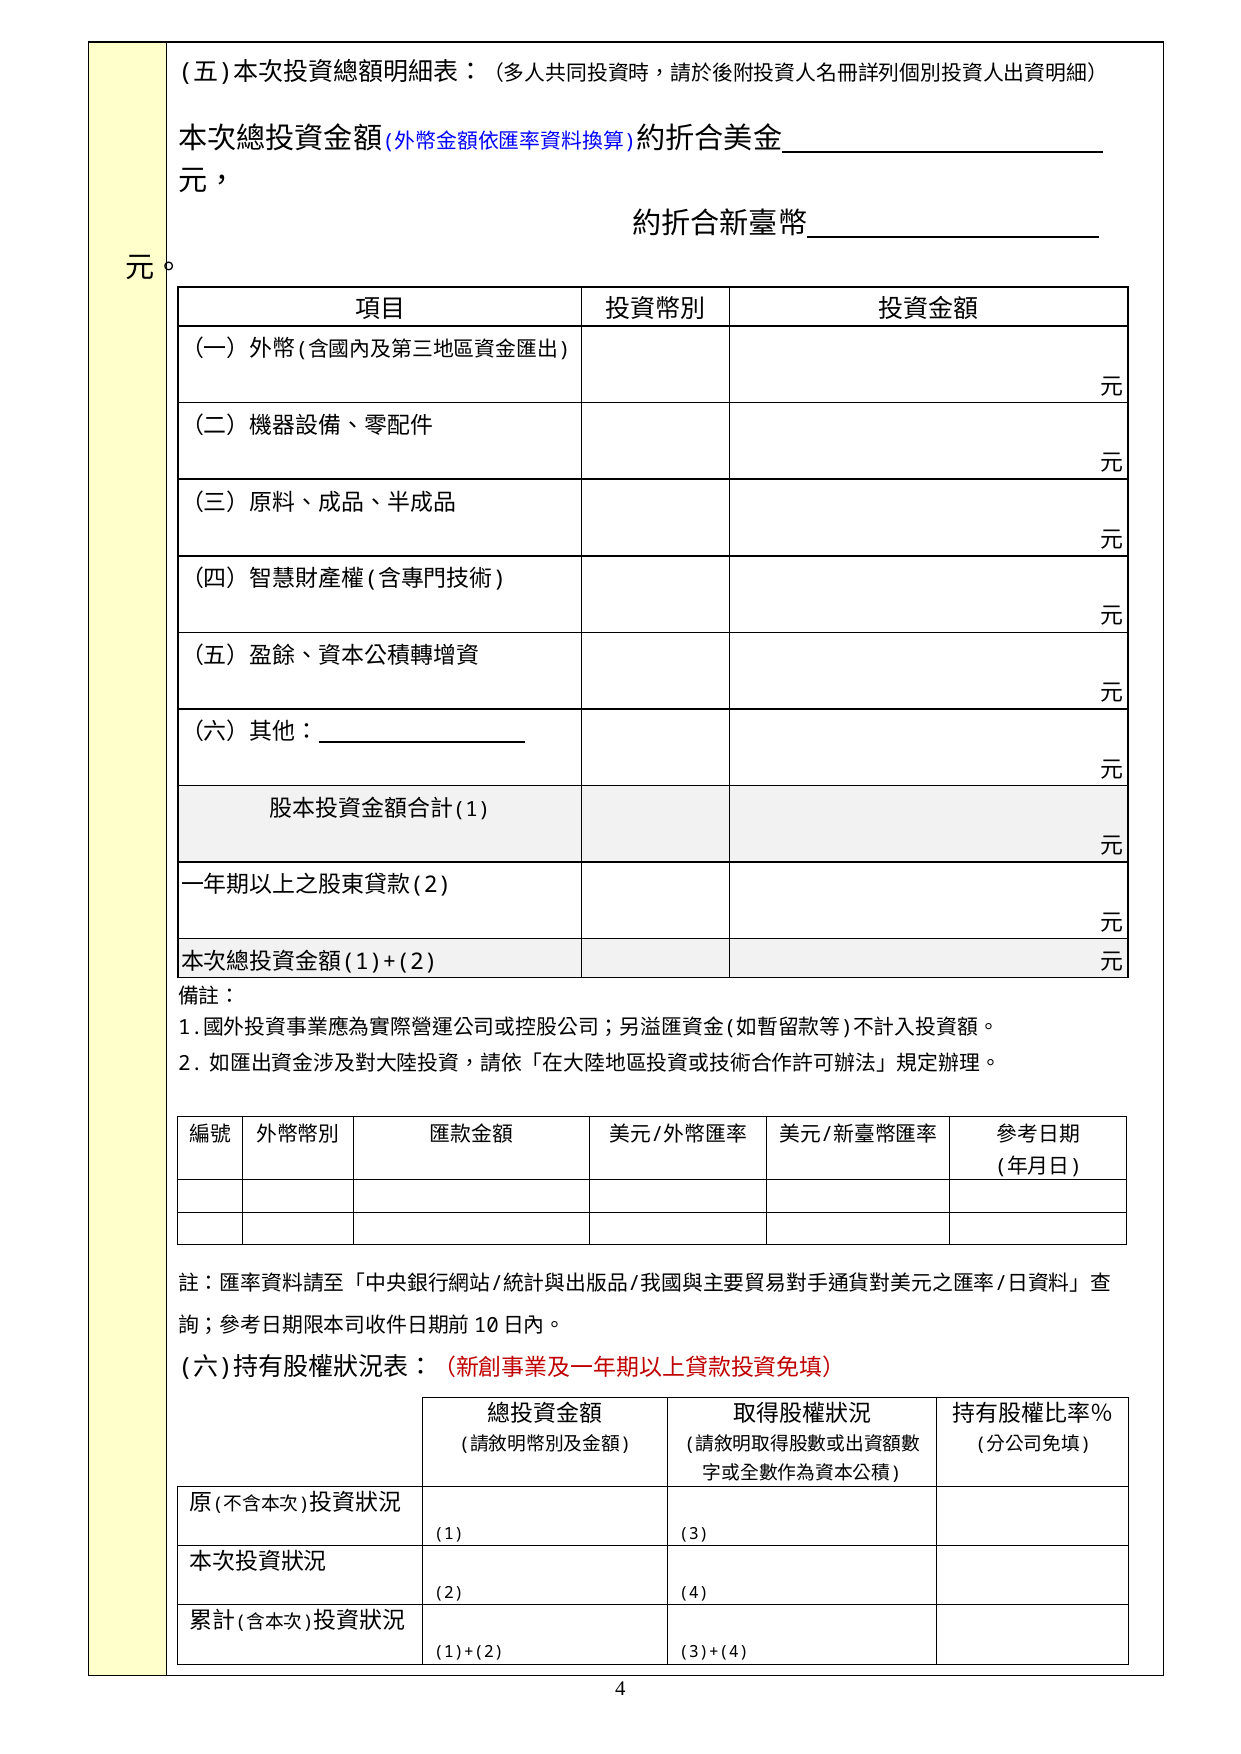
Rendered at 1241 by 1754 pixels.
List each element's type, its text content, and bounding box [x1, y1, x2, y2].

table_cell 本次總投資金額(1)+(2) [179, 939, 581, 977]
table_cell [178, 1213, 242, 1244]
table_cell [354, 1180, 589, 1212]
table_cell [243, 1213, 353, 1244]
table_header 取得股權狀況 (請敘明取得股數或出資額數字或全數作為資本公積) [668, 1398, 936, 1486]
table_cell (3)+(4) [668, 1605, 936, 1664]
table_cell （二）機器設備、零配件 [179, 403, 581, 478]
table_cell [590, 1213, 766, 1244]
table_cell 一年期以上之股東貸款(2) [179, 863, 581, 938]
table_header 總投資金額 (請敘明幣別及金額) [423, 1398, 667, 1486]
table_cell 元 [730, 480, 1127, 555]
table_cell [354, 1213, 589, 1244]
table_cell [950, 1180, 1126, 1212]
table_cell [937, 1487, 1128, 1545]
table_header 外幣幣別 [243, 1117, 353, 1179]
table_cell [178, 1180, 242, 1212]
table_cell 本次投資狀況 [178, 1546, 422, 1604]
table_cell [582, 786, 729, 861]
table_cell （五）盈餘、資本公積轉增資 [179, 633, 581, 708]
table_cell 元 [730, 939, 1127, 977]
table_cell (五)本次投資總額明細表：（多人共同投資時，請於後附投資人名冊詳列個別投資人出資明細） 本次總投資金額(外幣金額依匯率資料換算)約折合美金 元， 約折合新臺幣 元。 備註： 1.國外投資事業應為實際營運公司或控股公司；另溢匯資金(如暫留款等)不計入投資額。 2. 如匯出資金涉及對大陸投資，請依「在大陸地區投資或技術合作許可辦法」規定辦理。 註：匯率資料請至「中央銀行網站/統計與出版品/我國與主要貿易對手通貨對美元之匯率/日資料」查詢；參考日期限本司收件日期前10日內。 (六)持有股權狀況表：（新創事業及一年期以上貸款投資免填） (七)本次投資完成實行日期： 年 月 日 (八)目前國外事業營運現況：（新創事業免填，請簡要說明目前經營範疇、產品或商品服務、目標市場、聘僱員工人數及上一年度營業額） (九)本次對外投資目的及預期效益 [167, 43, 1163, 1675]
table_cell (3) [668, 1487, 936, 1545]
table_cell 元 [730, 786, 1127, 861]
table_cell （六）其他： [179, 710, 581, 784]
table_cell [950, 1213, 1126, 1244]
table_cell [582, 633, 729, 708]
table_cell [590, 1180, 766, 1212]
table_cell （三）原料、成品、半成品 [179, 480, 581, 555]
table_header 參考日期 (年月日) [950, 1117, 1126, 1179]
table_cell [937, 1605, 1128, 1664]
table_cell [582, 403, 729, 478]
table_cell （一）外幣(含國內及第三地區資金匯出) [179, 327, 581, 402]
table_cell (1) [423, 1487, 667, 1545]
table_cell [89, 43, 166, 1675]
table_cell [582, 480, 729, 555]
table_cell [582, 863, 729, 938]
table_cell [582, 710, 729, 784]
table_cell [767, 1180, 949, 1212]
table_header 投資金額 [730, 288, 1127, 325]
table_header 美元/外幣匯率 [590, 1117, 766, 1179]
table_cell [937, 1546, 1128, 1604]
table_cell 原(不含本次)投資狀況 [178, 1487, 422, 1545]
table_header 美元/新臺幣匯率 [767, 1117, 949, 1179]
table_cell [582, 327, 729, 402]
table_header 項目 [179, 288, 581, 325]
table_cell (4) [668, 1546, 936, 1604]
table_cell [582, 557, 729, 631]
table_header [178, 1397, 422, 1486]
table_cell (2) [423, 1546, 667, 1604]
table_header 匯款金額 [354, 1117, 589, 1179]
table_cell 累計(含本次)投資狀況 [178, 1605, 422, 1664]
table_cell （四）智慧財產權(含專門技術) [179, 557, 581, 631]
table_cell [582, 939, 729, 977]
table_header 投資幣別 [582, 288, 729, 325]
table_cell 元 [730, 557, 1127, 631]
table_cell [243, 1180, 353, 1212]
table_cell 元 [730, 633, 1127, 708]
table_cell 元 [730, 403, 1127, 478]
table_cell 股本投資金額合計(1) [179, 786, 581, 861]
table_header 持有股權比率％ (分公司免填) [937, 1398, 1128, 1486]
table_cell 元 [730, 327, 1127, 402]
table_cell 元 [730, 863, 1127, 938]
table_cell 元 [730, 710, 1127, 784]
table_header 編號 [178, 1117, 242, 1179]
table_cell (1)+(2) [423, 1605, 667, 1664]
table_cell [767, 1213, 949, 1244]
